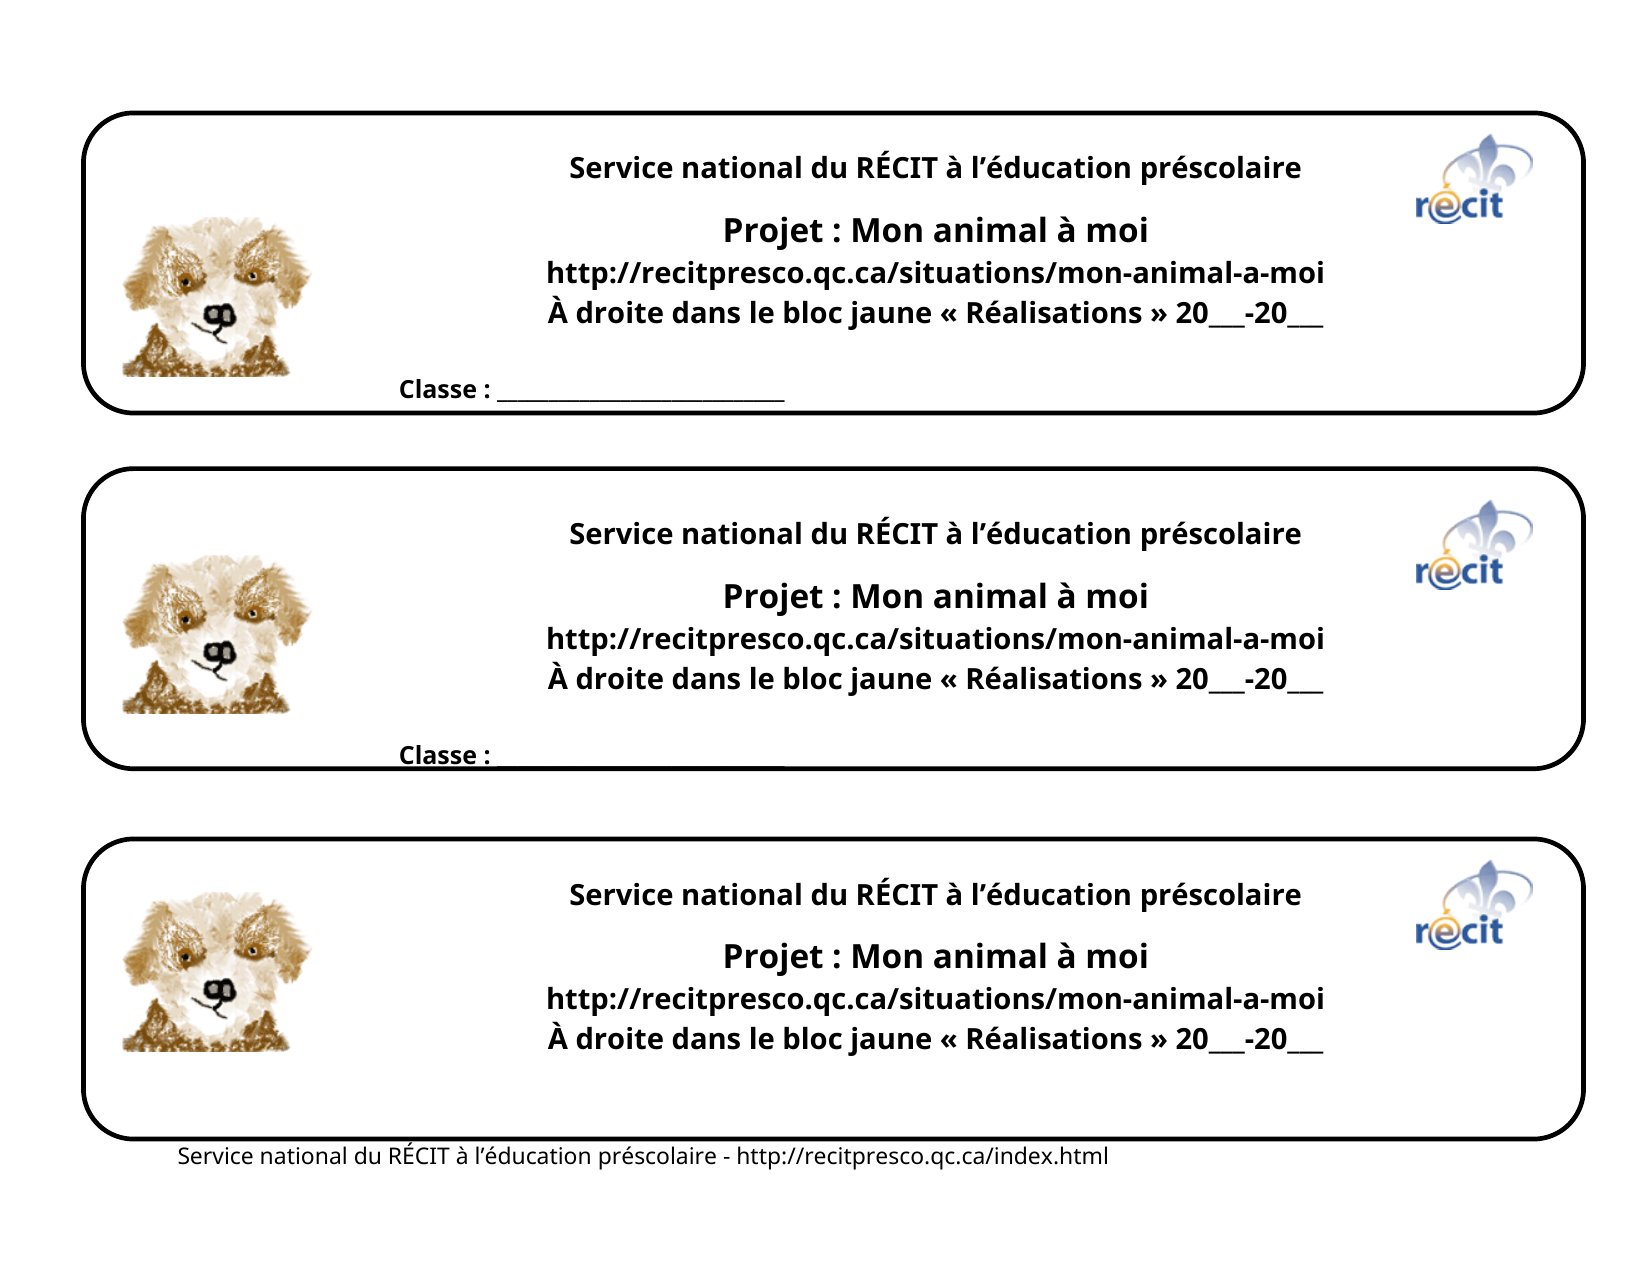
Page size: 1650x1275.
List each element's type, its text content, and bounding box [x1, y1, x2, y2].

text http://recitpresco.qc.ca/situations/mon-animal-a-moi À droite dans le bloc jaune « Réalisations » 20___-20___ [399, 618, 1473, 698]
text Service national du RÉCIT à l’éducation préscolaire [399, 498, 1534, 591]
text Service national du RÉCIT à l’éducation préscolaire [399, 132, 1534, 225]
text Classe : ____________________________ [399, 737, 1473, 766]
picture [1416, 133, 1533, 224]
text Classe : ____________________________ [399, 372, 1473, 406]
picture [122, 217, 313, 377]
picture [1416, 499, 1533, 590]
picture [122, 892, 313, 1052]
text Service national du RÉCIT à l’éducation préscolaire [399, 858, 1534, 952]
text http://recitpresco.qc.ca/situations/mon-animal-a-moi À droite dans le bloc jaune « Réalisations » 20___-20___ [399, 253, 1473, 332]
text http://recitpresco.qc.ca/situations/mon-animal-a-moi À droite dans le bloc jaune « Réalisations » 20___-20___ [399, 979, 1473, 1058]
text Projet : Mon animal à moi [399, 933, 1473, 979]
picture [122, 555, 313, 714]
text Projet : Mon animal à moi [399, 573, 1473, 618]
text Projet : Mon animal à moi [399, 207, 1473, 253]
picture [1416, 859, 1533, 950]
